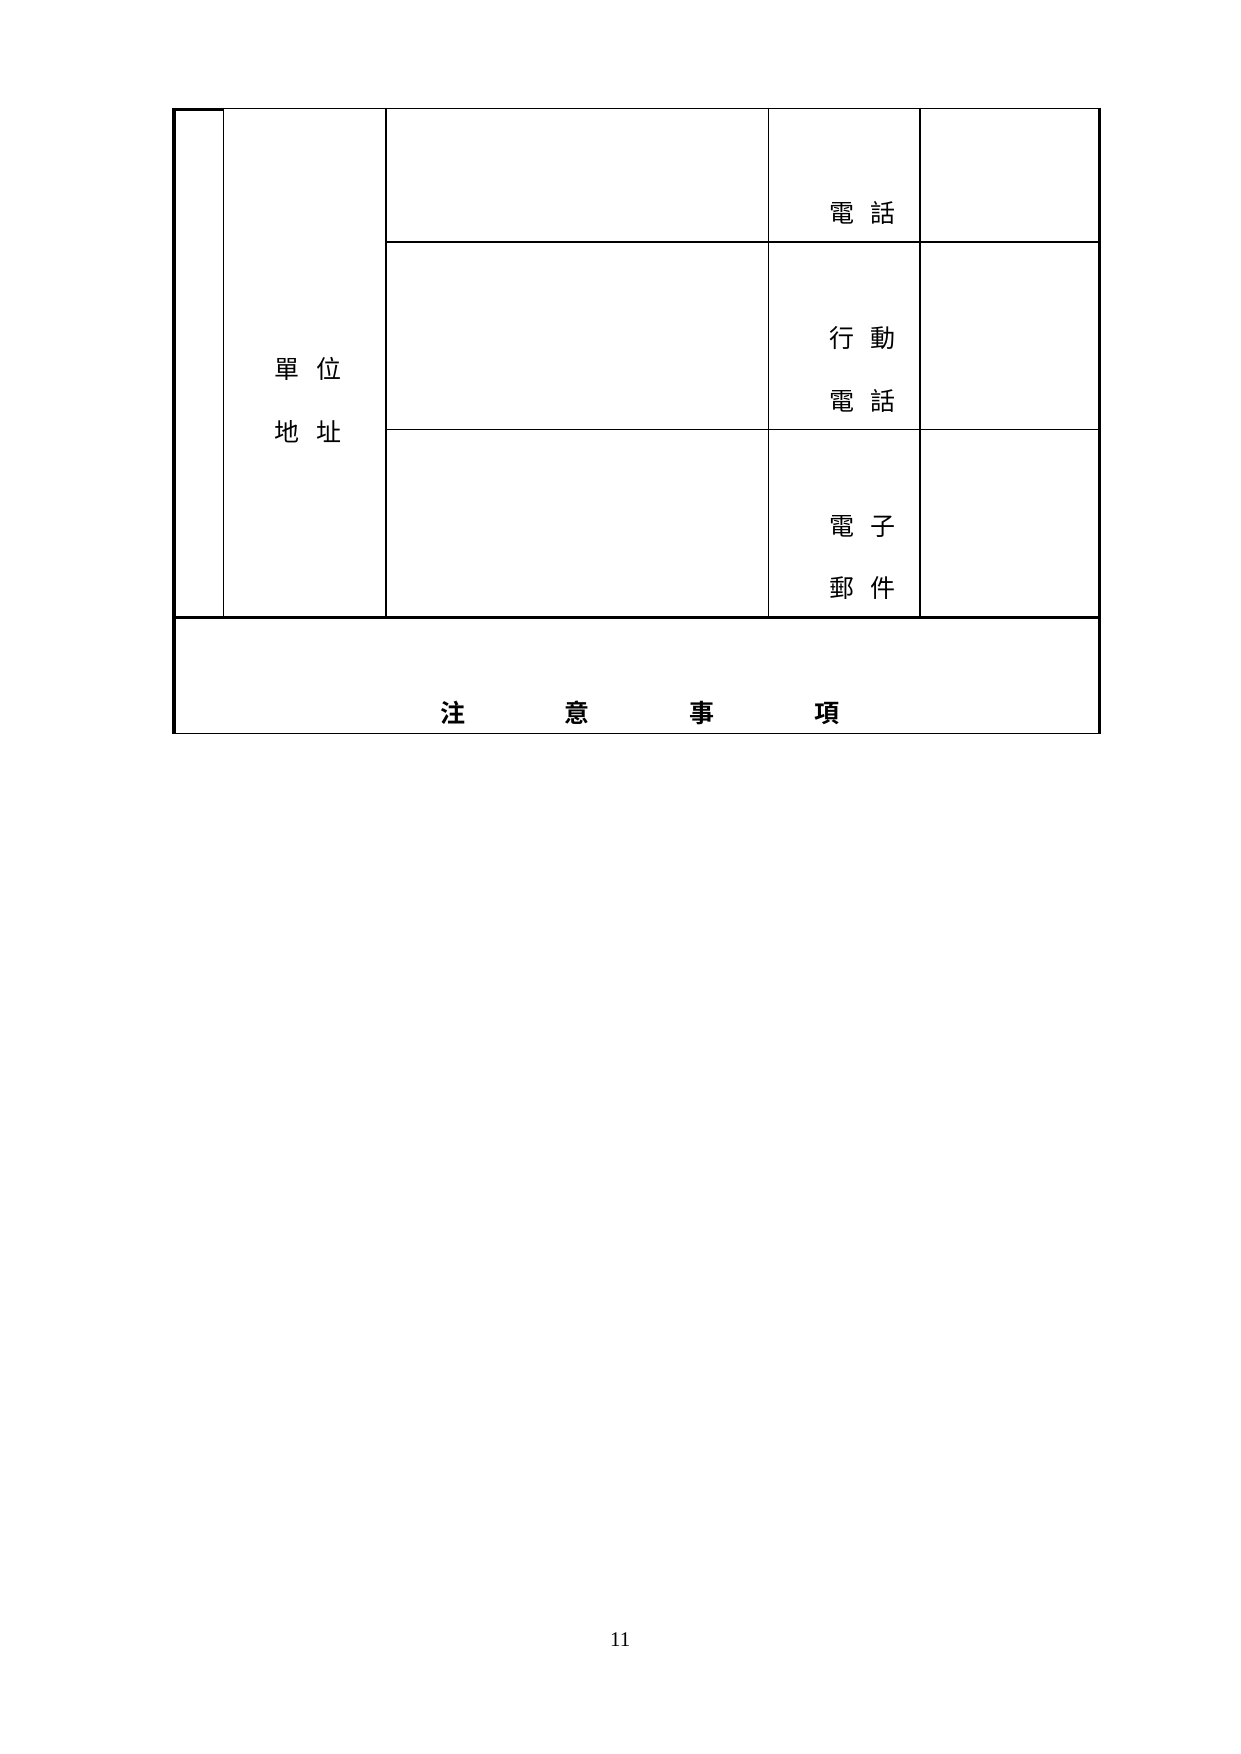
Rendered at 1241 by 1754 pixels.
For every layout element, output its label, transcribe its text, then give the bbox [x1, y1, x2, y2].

table_cell [921, 109, 1098, 241]
table_cell 電子郵件 [769, 430, 919, 616]
table_cell 電話 [769, 109, 919, 241]
table_cell [921, 243, 1098, 428]
table_cell 行動電話 [769, 243, 919, 428]
table_cell [921, 430, 1098, 616]
table_cell [387, 430, 768, 616]
table_cell [387, 243, 768, 428]
table_cell [387, 109, 768, 241]
table_cell 注 意 事 項 [176, 619, 1098, 733]
table_cell 單位地址 [224, 109, 385, 616]
table_cell [176, 111, 223, 616]
